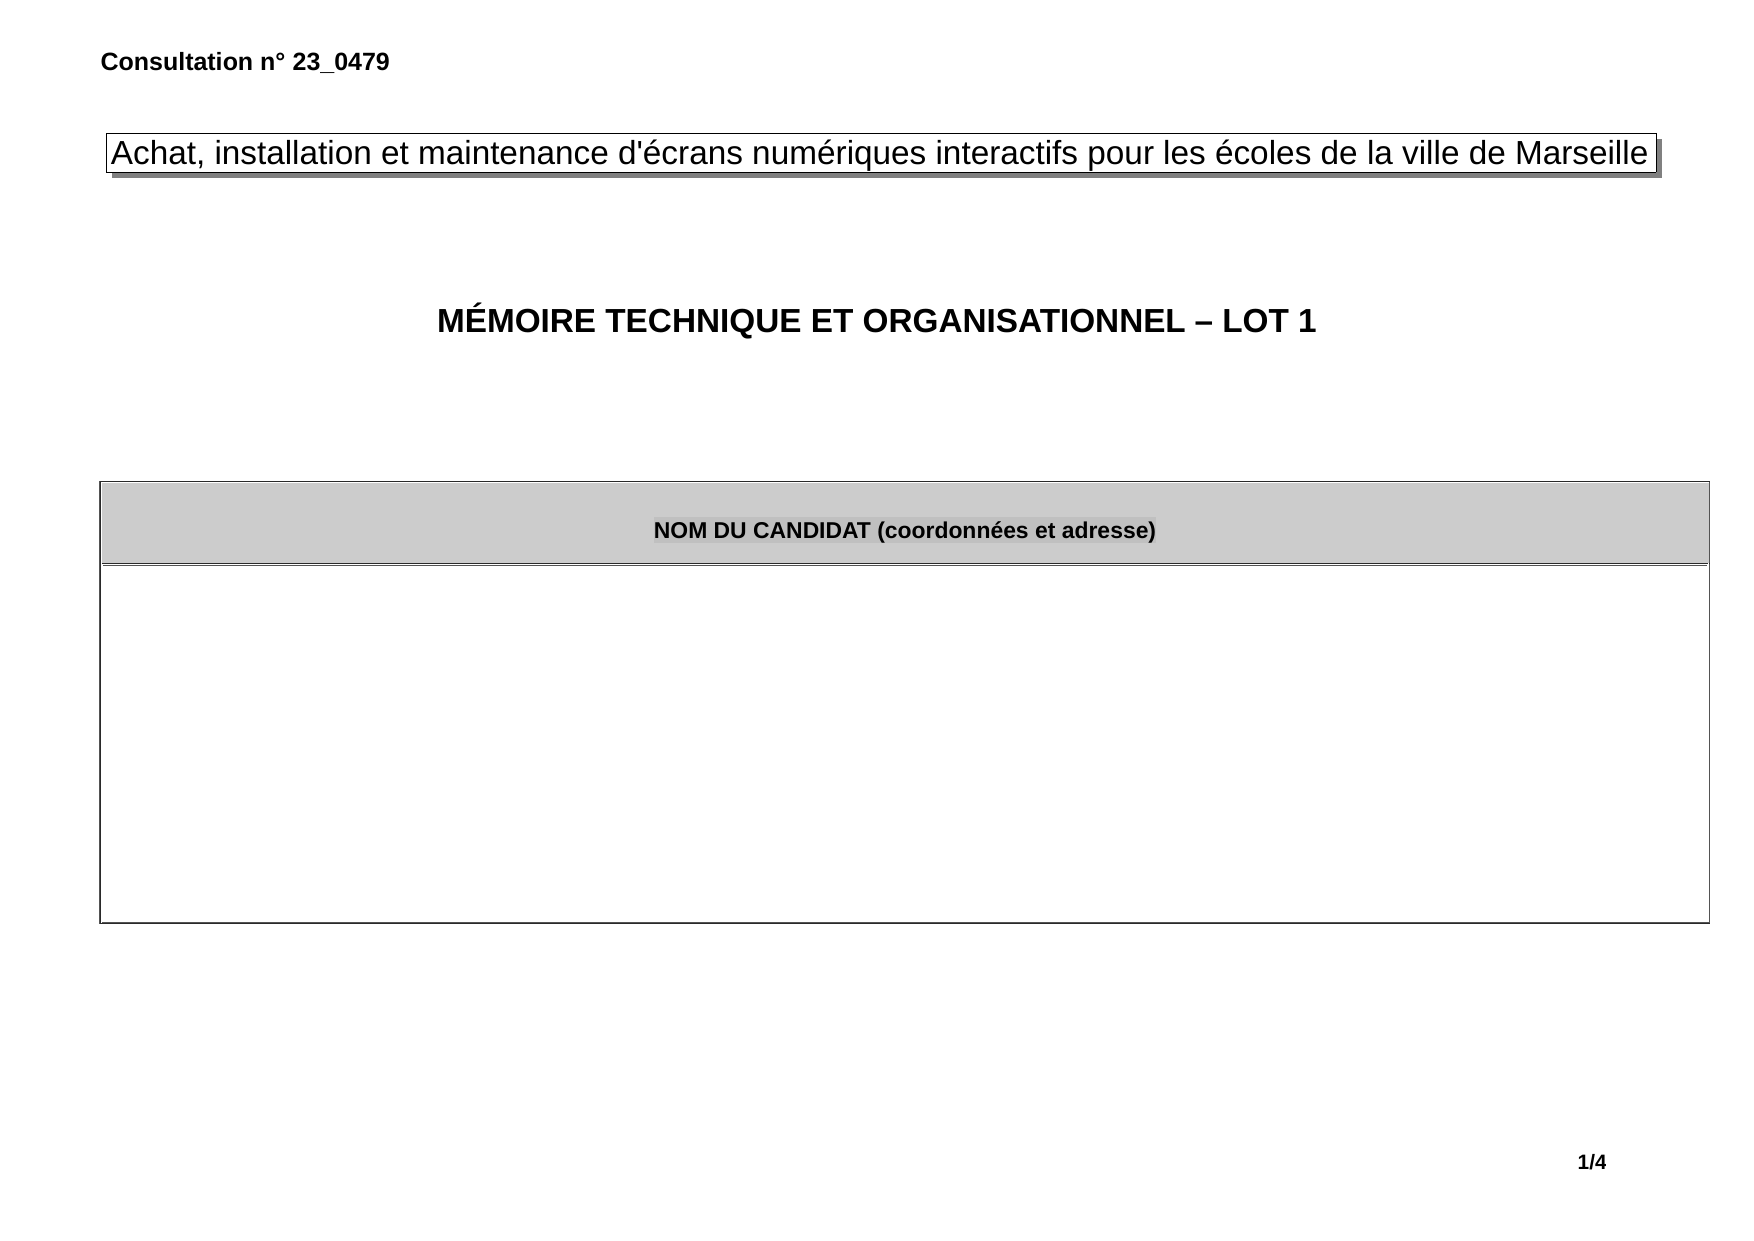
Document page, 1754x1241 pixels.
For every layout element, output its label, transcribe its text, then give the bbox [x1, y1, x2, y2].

table_cell [102, 563, 1709, 922]
text Achat, installation et maintenance d'écrans numériques interactifs pour les écoles de la ville de Marseille [107, 134, 1656, 172]
text MÉMOIRE TECHNIQUE ET ORGANISATIONNEL – LOT 1 [100, 301, 1653, 339]
table_header NOM DU CANDIDAT (coordonnées et adresse) [102, 483, 1709, 563]
